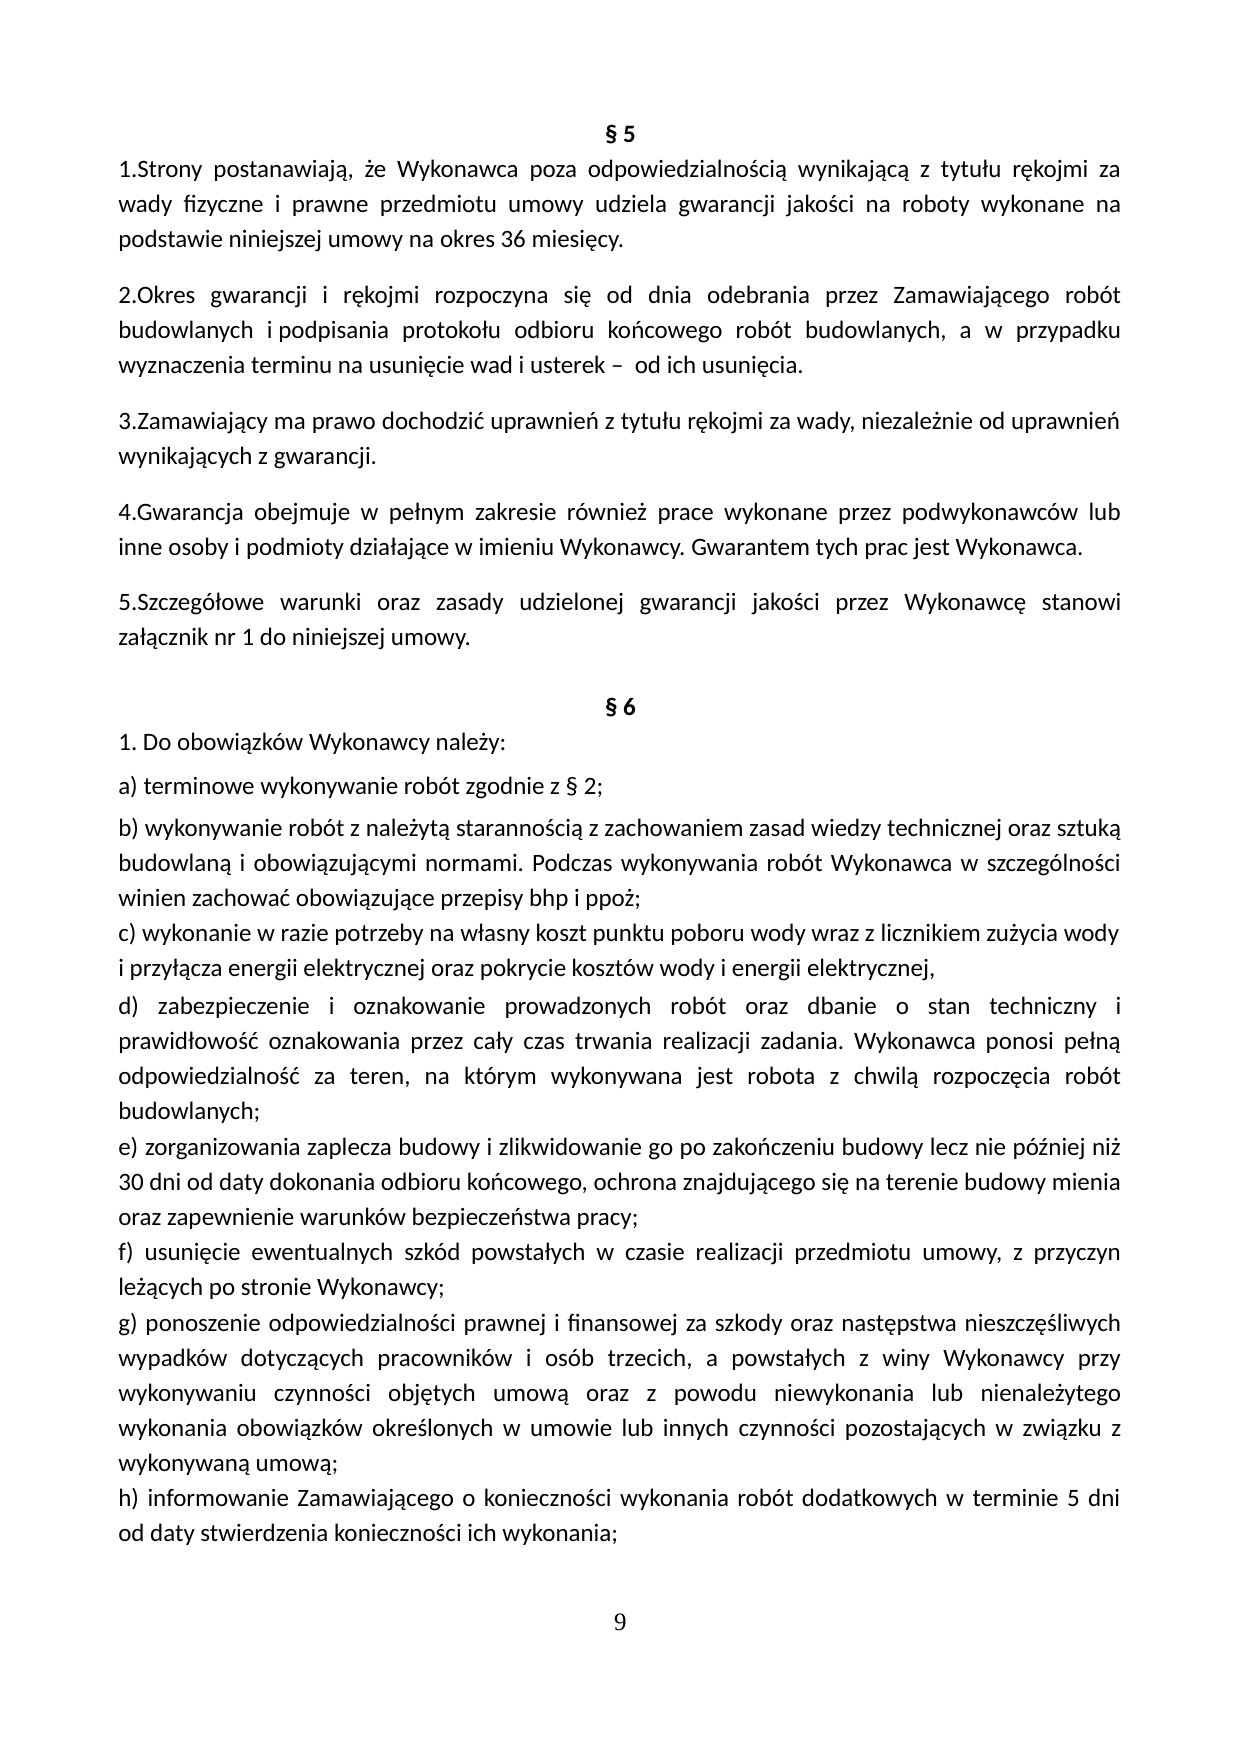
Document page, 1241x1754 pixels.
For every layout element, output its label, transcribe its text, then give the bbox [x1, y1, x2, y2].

text g) ponoszenie odpowiedzialności prawnej i finansowej za szkody oraz następstwa nieszczęśliwych wypadków dotyczących pracowników i osób trzecich, a powstałych z winy Wykonawcy przy wykonywaniu czynności objętych umową oraz z powodu niewykonania lub nienależytego wykonania obowiązków określonych w umowie lub innych czynności pozostających w związku z wykonywaną umową; [118, 1307, 1122, 1477]
list 5.Szczegółowe warunki oraz zasady udzielonej gwarancji jakości przez Wykonawcę stanowi załącznik nr 1 do niniejszej umowy. [118, 586, 1122, 652]
text c) wykonanie w razie potrzeby na własny koszt punktu poboru wody wraz z licznikiem zużycia wody i przyłącza energii elektrycznej oraz pokrycie kosztów wody i energii elektrycznej, [118, 917, 1122, 983]
text b) wykonywanie robót z należytą starannością z zachowaniem zasad wiedzy technicznej oraz sztuką budowlaną i obowiązującymi normami. Podczas wykonywania robót Wykonawca w szczególności winien zachować obowiązujące przepisy bhp i ppoż; [118, 812, 1122, 912]
list 2.Okres gwarancji i rękojmi rozpoczyna się od dnia odebrania przez Zamawiającego robót budowlanych i podpisania protokołu odbioru końcowego robót budowlanych, a w przypadku wyznaczenia terminu na usunięcie wad i usterek – od ich usunięcia. [118, 279, 1122, 379]
text d) zabezpieczenie i oznakowanie prowadzonych robót oraz dbanie o stan techniczny i prawidłowość oznakowania przez cały czas trwania realizacji zadania. Wykonawca ponosi pełną odpowiedzialność za teren, na którym wykonywana jest robota z chwilą rozpoczęcia robót budowlanych; [118, 990, 1122, 1126]
text h) informowanie Zamawiającego o konieczności wykonania robót dodatkowych w terminie 5 dni od daty stwierdzenia konieczności ich wykonania; [118, 1482, 1122, 1548]
list 3.Zamawiający ma prawo dochodzić uprawnień z tytułu rękojmi za wady, niezależnie od uprawnień wynikających z gwarancji. [118, 405, 1122, 470]
list 4.Gwarancja obejmuje w pełnym zakresie również prace wykonane przez podwykonawców lub inne osoby i podmioty działające w imieniu Wykonawcy. Gwarantem tych prac jest Wykonawca. [118, 496, 1122, 561]
text e) zorganizowania zaplecza budowy i zlikwidowanie go po zakończeniu budowy lecz nie później niż 30 dni od daty dokonania odbioru końcowego, ochrona znajdującego się na terenie budowy mienia oraz zapewnienie warunków bezpieczeństwa pracy; [118, 1131, 1122, 1231]
text 1. Do obowiązków Wykonawcy należy: [118, 726, 1122, 757]
text § 6 [118, 691, 1122, 722]
text § 5 [118, 118, 1122, 149]
text f) usunięcie ewentualnych szkód powstałych w czasie realizacji przedmiotu umowy, z przyczyn leżących po stronie Wykonawcy; [118, 1236, 1122, 1302]
list 1.Strony postanawiają, że Wykonawca poza odpowiedzialnością wynikającą z tytułu rękojmi za wady fizyczne i prawne przedmiotu umowy udziela gwarancji jakości na roboty wykonane na podstawie niniejszej umowy na okres 36 miesięcy. [118, 153, 1122, 254]
text a) terminowe wykonywanie robót zgodnie z § 2; [118, 770, 1122, 801]
